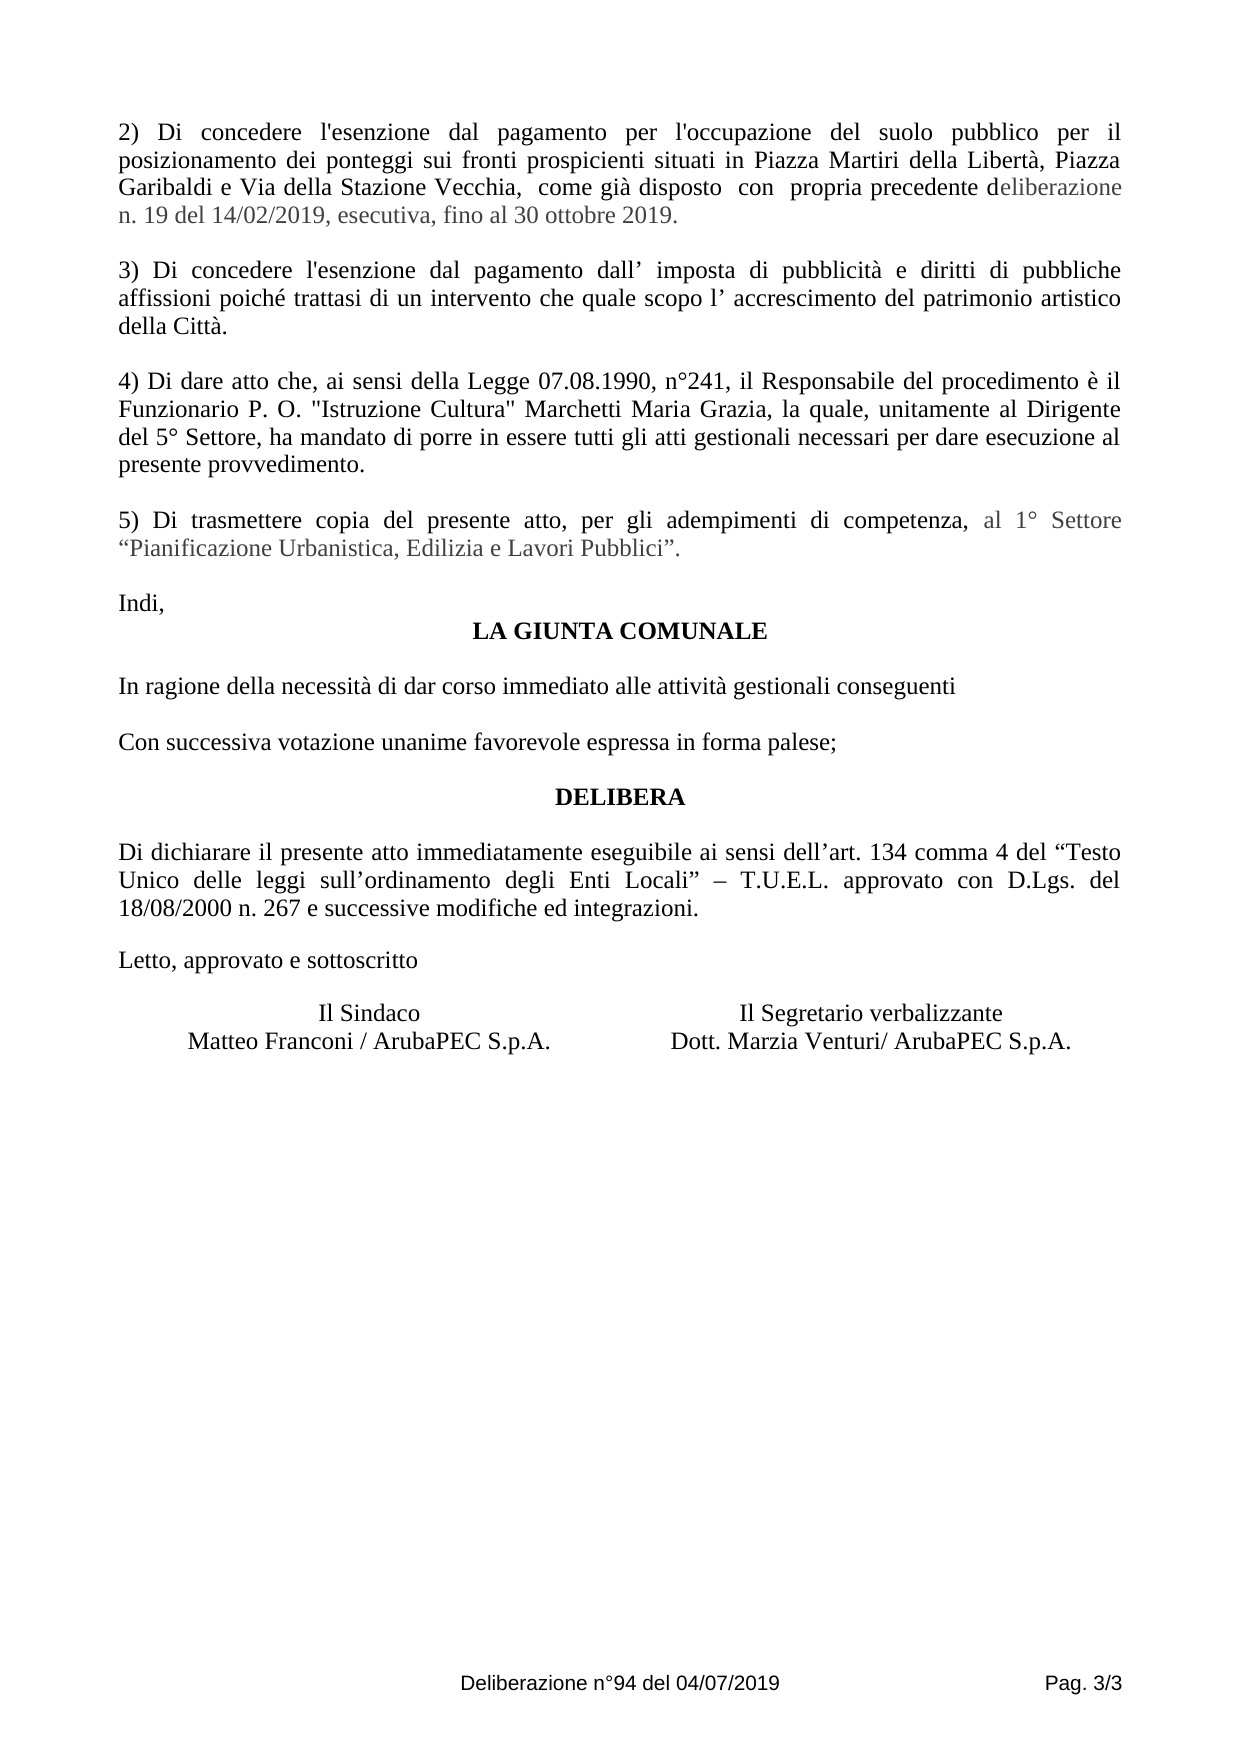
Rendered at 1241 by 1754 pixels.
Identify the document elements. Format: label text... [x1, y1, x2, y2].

text 4) Di dare atto che, ai sensi della Legge 07.08.1990, n°241, il Responsabile del procedimento è il Funzionario P. O. "Istruzione Cultura" Marchetti Maria Grazia, la quale, unitamente al Dirigente del 5° Settore, ha mandato di porre in essere tutti gli atti gestionali necessari per dare esecuzione al presente provvedimento. [118, 367, 1122, 478]
text Indi, [118, 589, 1122, 617]
text LA GIUNTA COMUNALE [118, 617, 1122, 644]
text 5) Di trasmettere copia del presente atto, per gli adempimenti di competenza, al 1° Settore “Pianificazione Urbanistica, Edilizia e Lavori Pubblici”. [118, 506, 1122, 561]
table_header Il Sindaco [118, 999, 620, 1027]
text In ragione della necessità di dar corso immediato alle attività gestionali conseguenti [118, 672, 1122, 700]
text DELIBERA [118, 783, 1122, 811]
text Di dichiarare il presente atto immediatamente eseguibile ai sensi dell’art. 134 comma 4 del “Testo Unico delle leggi sull’ordinamento degli Enti Locali” – T.U.E.L. approvato con D.Lgs. del 18/08/2000 n. 267 e successive modifiche ed integrazioni. [118, 838, 1122, 922]
table_cell Dott. Marzia Venturi/ ArubaPEC S.p.A. [620, 1027, 1122, 1055]
text Con successiva votazione unanime favorevole espressa in forma palese; [118, 728, 1122, 755]
text Letto, approvato e sottoscritto [118, 947, 1122, 974]
text 3) Di concedere l'esenzione dal pagamento dall’ imposta di pubblicità e diritti di pubbliche affissioni poiché trattasi di un intervento che quale scopo l’ accrescimento del patrimonio artistico della Città. [118, 257, 1122, 340]
text 2) Di concedere l'esenzione dal pagamento per l'occupazione del suolo pubblico per il posizionamento dei ponteggi sui fronti prospicienti situati in Piazza Martiri della Libertà, Piazza Garibaldi e Via della Stazione Vecchia, come già disposto con propria precedente deliberazione n. 19 del 14/02/2019, esecutiva, fino al 30 ottobre 2019. [118, 118, 1122, 229]
table_cell Matteo Franconi / ArubaPEC S.p.A. [118, 1027, 620, 1055]
table_header Il Segretario verbalizzante [620, 999, 1122, 1027]
